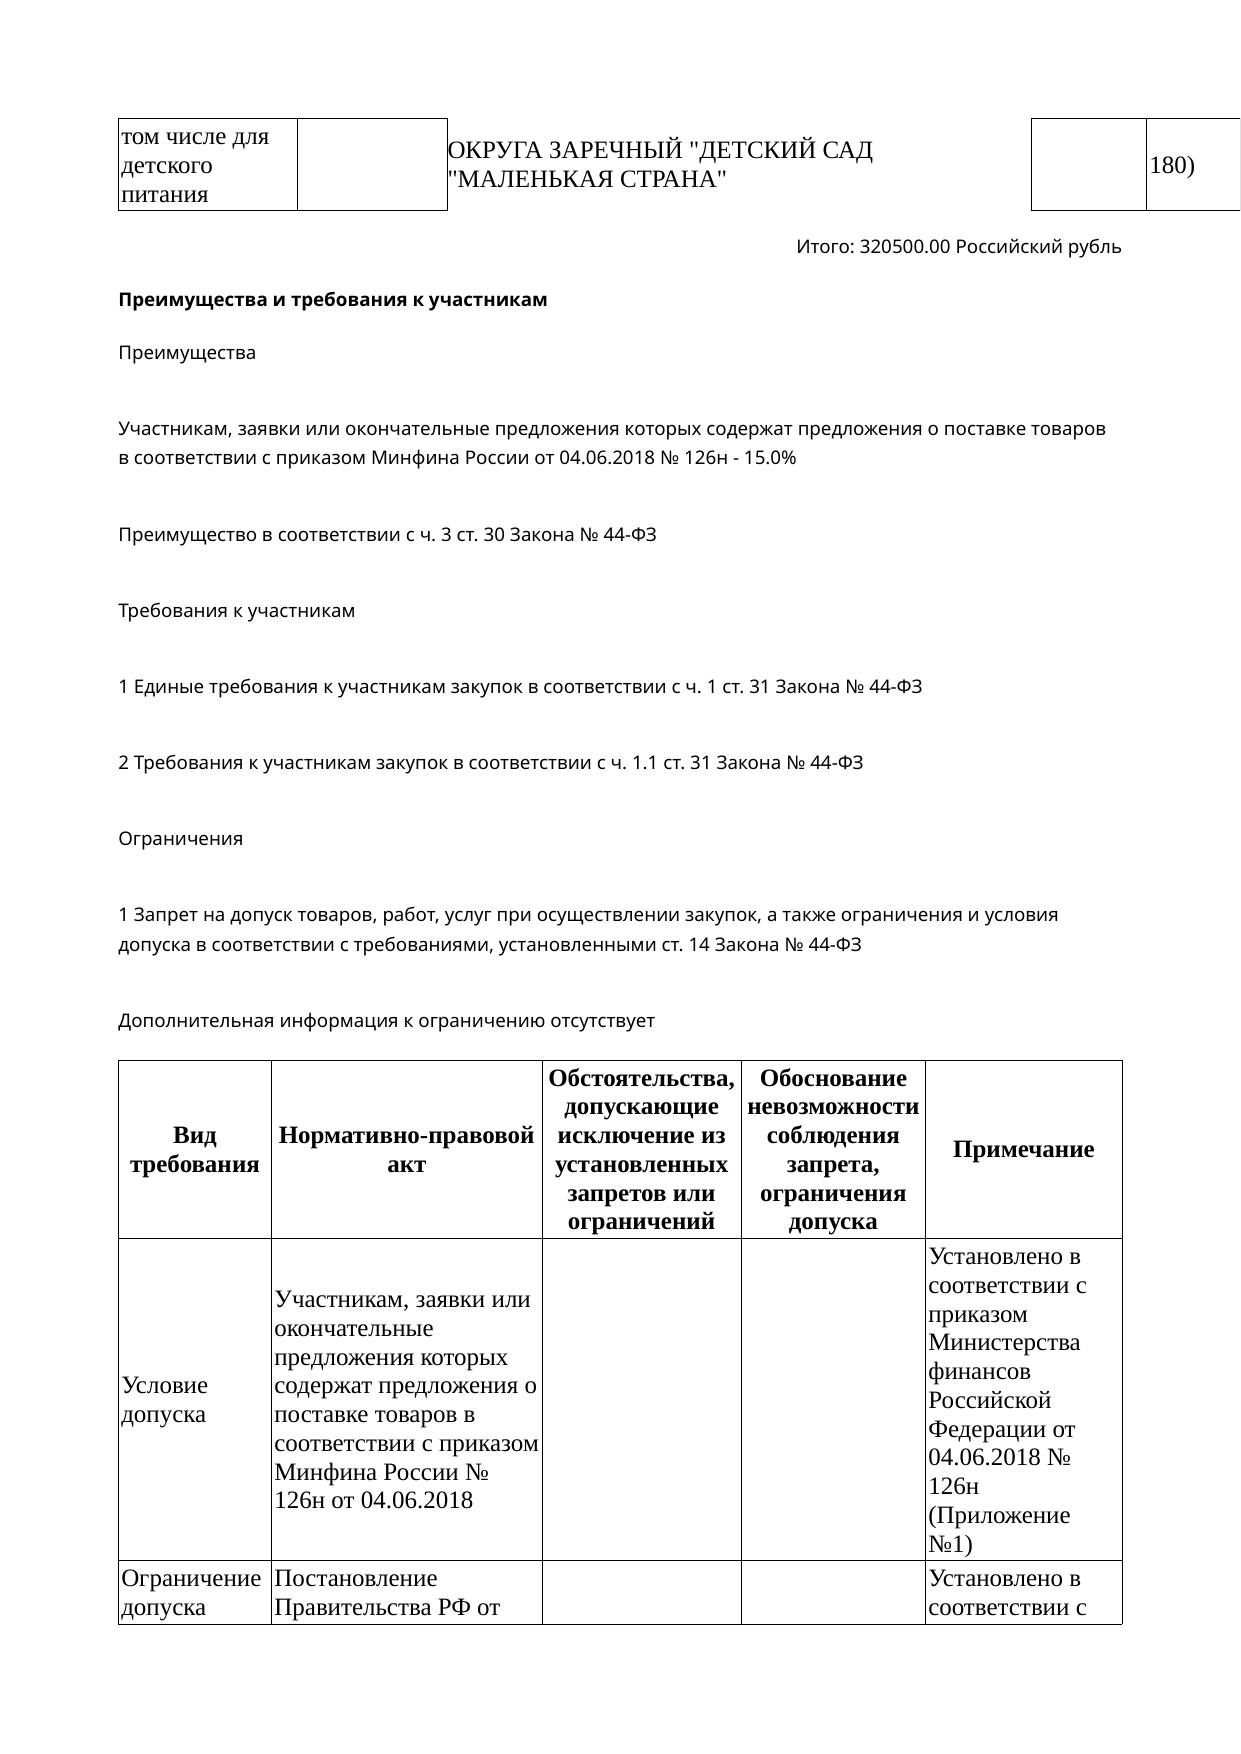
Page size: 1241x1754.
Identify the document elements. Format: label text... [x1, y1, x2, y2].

table_cell Условие допуска [119, 1239, 271, 1560]
table_cell Постановление Правительства РФ от [272, 1561, 542, 1624]
table_cell [448, 118, 1031, 135]
table_cell том числе для детского питания [119, 119, 297, 210]
text Требования к участникам [118, 597, 1122, 622]
table_header Вид требования [119, 1061, 271, 1238]
table_cell Килограмм [1147, 119, 1240, 210]
table_cell Ограничение допуска [119, 1561, 271, 1624]
text 1 Запрет на допуск товаров, работ, услуг при осуществлении закупок, а также ограничения и условия допуска в соответствии с требованиями, установленными ст. 14 Закона № 44-ФЗ [118, 902, 1122, 956]
table_cell Установлено в соответствии с приказом Министерства финансов Российской Федерации от 04.06.2018 № 126н (Приложение №1) [926, 1239, 1122, 1560]
table_cell [742, 1561, 925, 1624]
table_header Нормативно-правовой акт [272, 1061, 542, 1238]
text 1 Единые требования к участникам закупок в соответствии с ч. 1 ст. 31 Закона № 44-ФЗ [118, 673, 1122, 699]
table_cell [448, 193, 1031, 210]
table_cell Установлено в соответствии с [926, 1561, 1122, 1624]
table_header ОКРУГА ЗАРЕЧНЫЙ "ДЕТСКИЙ САД "МАЛЕНЬКАЯ СТРАНА" [448, 135, 1031, 193]
table_header Обстоятельства, допускающие исключение из установленных запретов или ограничений [543, 1061, 741, 1238]
text Преимущество в соответствии с ч. 3 ст. 30 Закона № 44-ФЗ [118, 521, 1122, 546]
table_cell [543, 1239, 741, 1560]
table_header Обоснование невозможности соблюдения запрета, ограничения допуска [742, 1061, 925, 1238]
table_cell [1032, 119, 1146, 210]
table_cell [543, 1561, 741, 1624]
text Преимущества [118, 339, 1122, 365]
table_cell Участникам, заявки или окончательные предложения которых содержат предложения о поставке товаров в соответствии с приказом Минфина России № 126н от 04.06.2018 [272, 1239, 542, 1560]
table_header Примечание [926, 1061, 1122, 1238]
text Преимущества и требования к участникам [118, 287, 1122, 312]
table_header 180) [1149, 150, 1240, 178]
text 2 Требования к участникам закупок в соответствии с ч. 1.1 ст. 31 Закона № 44-ФЗ [118, 749, 1122, 775]
text Участникам, заявки или окончательные предложения которых содержат предложения о поставке товаров в соответствии с приказом Минфина России от 04.06.2018 № 126н - 15.0% [118, 415, 1122, 470]
table_cell [742, 1239, 925, 1560]
text Итого: 320500.00 Российский рубль [118, 234, 1122, 259]
table_cell [298, 119, 447, 210]
text Ограничения [118, 825, 1122, 851]
text Дополнительная информация к ограничению отсутствует [118, 1007, 1122, 1032]
